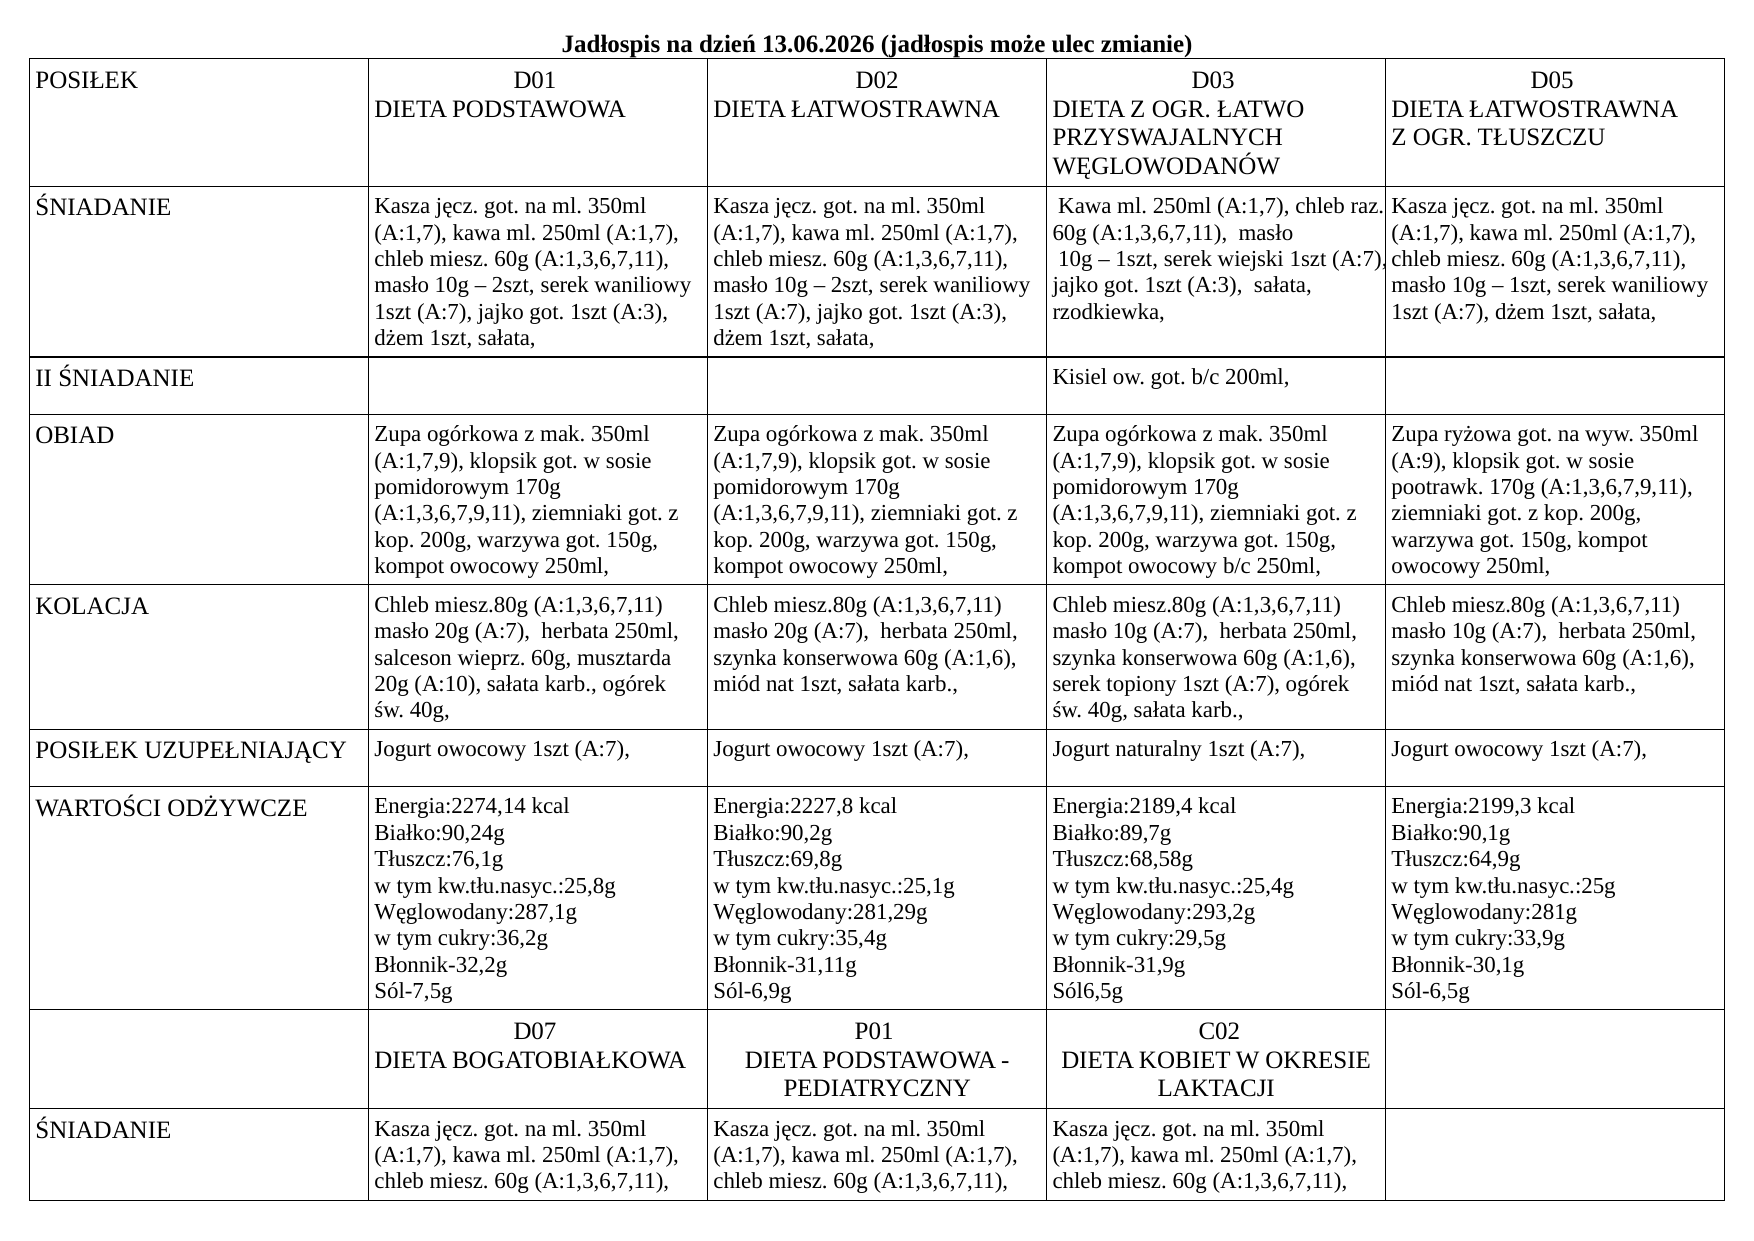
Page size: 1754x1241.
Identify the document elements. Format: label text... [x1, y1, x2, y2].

table_cell II ŚNIADANIE [30, 358, 368, 414]
table_cell C02 DIETA KOBIET W OKRESIE LAKTACJI [1047, 1010, 1385, 1108]
table_cell Jogurt owocowy 1szt (A:7), [708, 730, 1046, 786]
table_cell Energia:2199,3 kcal Białko:90,1g Tłuszcz:64,9g w tym kw.tłu.nasyc.:25g Węglowodany:281g w tym cukry:33,9g Błonnik-30,1g Sól-6,5g [1386, 787, 1724, 1009]
text Jadłospis na dzień 13.06.2026 (jadłospis może ulec zmianie) [29, 29, 1724, 58]
table_cell Jogurt owocowy 1szt (A:7), [1386, 730, 1724, 786]
table_cell Energia:2227,8 kcal Białko:90,2g Tłuszcz:69,8g w tym kw.tłu.nasyc.:25,1g Węglowodany:281,29g w tym cukry:35,4g Błonnik-31,11g Sól-6,9g [708, 787, 1046, 1009]
table_cell Jogurt owocowy 1szt (A:7), [369, 730, 707, 786]
table_cell [369, 358, 707, 414]
table_cell [1386, 1109, 1724, 1199]
table_cell Kawa ml. 250ml (A:1,7), chleb raz. 60g (A:1,3,6,7,11), masło 10g – 1szt, serek wiejski 1szt (A:7), jajko got. 1szt (A:3), sałata, rzodkiewka, [1047, 187, 1385, 356]
table_cell [708, 358, 1046, 414]
table_cell Energia:2274,14 kcal Białko:90,24g Tłuszcz:76,1g w tym kw.tłu.nasyc.:25,8g Węglowodany:287,1g w tym cukry:36,2g Błonnik-32,2g Sól-7,5g [369, 787, 707, 1009]
table_cell Zupa ogórkowa z mak. 350ml (A:1,7,9), klopsik got. w sosie pomidorowym 170g (A:1,3,6,7,9,11), ziemniaki got. z kop. 200g, warzywa got. 150g, kompot owocowy 250ml, [369, 415, 707, 584]
table_cell Chleb miesz.80g (A:1,3,6,7,11) masło 20g (A:7), herbata 250ml, salceson wieprz. 60g, musztarda 20g (A:10), sałata karb., ogórek św. 40g, [369, 585, 707, 728]
table_cell KOLACJA [30, 585, 368, 728]
table_header D03 DIETA Z OGR. ŁATWO PRZYSWAJALNYCH WĘGLOWODANÓW [1047, 59, 1385, 186]
table_header D05 DIETA ŁATWOSTRAWNA Z OGR. TŁUSZCZU [1386, 59, 1724, 186]
table_header POSIŁEK [30, 59, 368, 186]
table_cell Kasza jęcz. got. na ml. 350ml (A:1,7), kawa ml. 250ml (A:1,7), chleb miesz. 60g (A:1,3,6,7,11), masło 10g – 2szt, serek waniliowy 1szt (A:7), jajko got. 1szt (A:3), dżem 1szt, sałata, [369, 187, 707, 356]
table_cell Zupa ogórkowa z mak. 350ml (A:1,7,9), klopsik got. w sosie pomidorowym 170g (A:1,3,6,7,9,11), ziemniaki got. z kop. 200g, warzywa got. 150g, kompot owocowy b/c 250ml, [1047, 415, 1385, 584]
table_cell ŚNIADANIE [30, 1109, 368, 1199]
table_cell [30, 1010, 368, 1108]
table_cell POSIŁEK UZUPEŁNIAJĄCY [30, 730, 368, 786]
table_cell [1386, 358, 1724, 414]
table_cell Chleb miesz.80g (A:1,3,6,7,11) masło 10g (A:7), herbata 250ml, szynka konserwowa 60g (A:1,6), serek topiony 1szt (A:7), ogórek św. 40g, sałata karb., [1047, 585, 1385, 728]
table_cell Kisiel ow. got. b/c 200ml, [1047, 358, 1385, 414]
table_cell Kasza jęcz. got. na ml. 350ml (A:1,7), kawa ml. 250ml (A:1,7), chleb miesz. 60g (A:1,3,6,7,11), [1047, 1109, 1385, 1199]
table_cell D07 DIETA BOGATOBIAŁKOWA [369, 1010, 707, 1108]
table_header D01 DIETA PODSTAWOWA [369, 59, 707, 186]
table_cell Kasza jęcz. got. na ml. 350ml (A:1,7), kawa ml. 250ml (A:1,7), chleb miesz. 60g (A:1,3,6,7,11), [369, 1109, 707, 1199]
table_cell Kasza jęcz. got. na ml. 350ml (A:1,7), kawa ml. 250ml (A:1,7), chleb miesz. 60g (A:1,3,6,7,11), [708, 1109, 1046, 1199]
table_cell Zupa ogórkowa z mak. 350ml (A:1,7,9), klopsik got. w sosie pomidorowym 170g (A:1,3,6,7,9,11), ziemniaki got. z kop. 200g, warzywa got. 150g, kompot owocowy 250ml, [708, 415, 1046, 584]
table_cell OBIAD [30, 415, 368, 584]
table_cell Chleb miesz.80g (A:1,3,6,7,11) masło 10g (A:7), herbata 250ml, szynka konserwowa 60g (A:1,6), miód nat 1szt, sałata karb., [1386, 585, 1724, 728]
table_cell WARTOŚCI ODŻYWCZE [30, 787, 368, 1009]
table_cell Kasza jęcz. got. na ml. 350ml (A:1,7), kawa ml. 250ml (A:1,7), chleb miesz. 60g (A:1,3,6,7,11), masło 10g – 1szt, serek waniliowy 1szt (A:7), dżem 1szt, sałata, [1386, 187, 1724, 356]
table_cell Energia:2189,4 kcal Białko:89,7g Tłuszcz:68,58g w tym kw.tłu.nasyc.:25,4g Węglowodany:293,2g w tym cukry:29,5g Błonnik-31,9g Sól6,5g [1047, 787, 1385, 1009]
table_cell [1386, 1010, 1724, 1108]
table_cell P01 DIETA PODSTAWOWA - PEDIATRYCZNY [708, 1010, 1046, 1108]
table_cell Zupa ryżowa got. na wyw. 350ml (A:9), klopsik got. w sosie pootrawk. 170g (A:1,3,6,7,9,11), ziemniaki got. z kop. 200g, warzywa got. 150g, kompot owocowy 250ml, [1386, 415, 1724, 584]
table_cell ŚNIADANIE [30, 187, 368, 356]
table_header D02 DIETA ŁATWOSTRAWNA [708, 59, 1046, 186]
table_cell Chleb miesz.80g (A:1,3,6,7,11) masło 20g (A:7), herbata 250ml, szynka konserwowa 60g (A:1,6), miód nat 1szt, sałata karb., [708, 585, 1046, 728]
table_cell Kasza jęcz. got. na ml. 350ml (A:1,7), kawa ml. 250ml (A:1,7), chleb miesz. 60g (A:1,3,6,7,11), masło 10g – 2szt, serek waniliowy 1szt (A:7), jajko got. 1szt (A:3), dżem 1szt, sałata, [708, 187, 1046, 356]
table_cell Jogurt naturalny 1szt (A:7), [1047, 730, 1385, 786]
